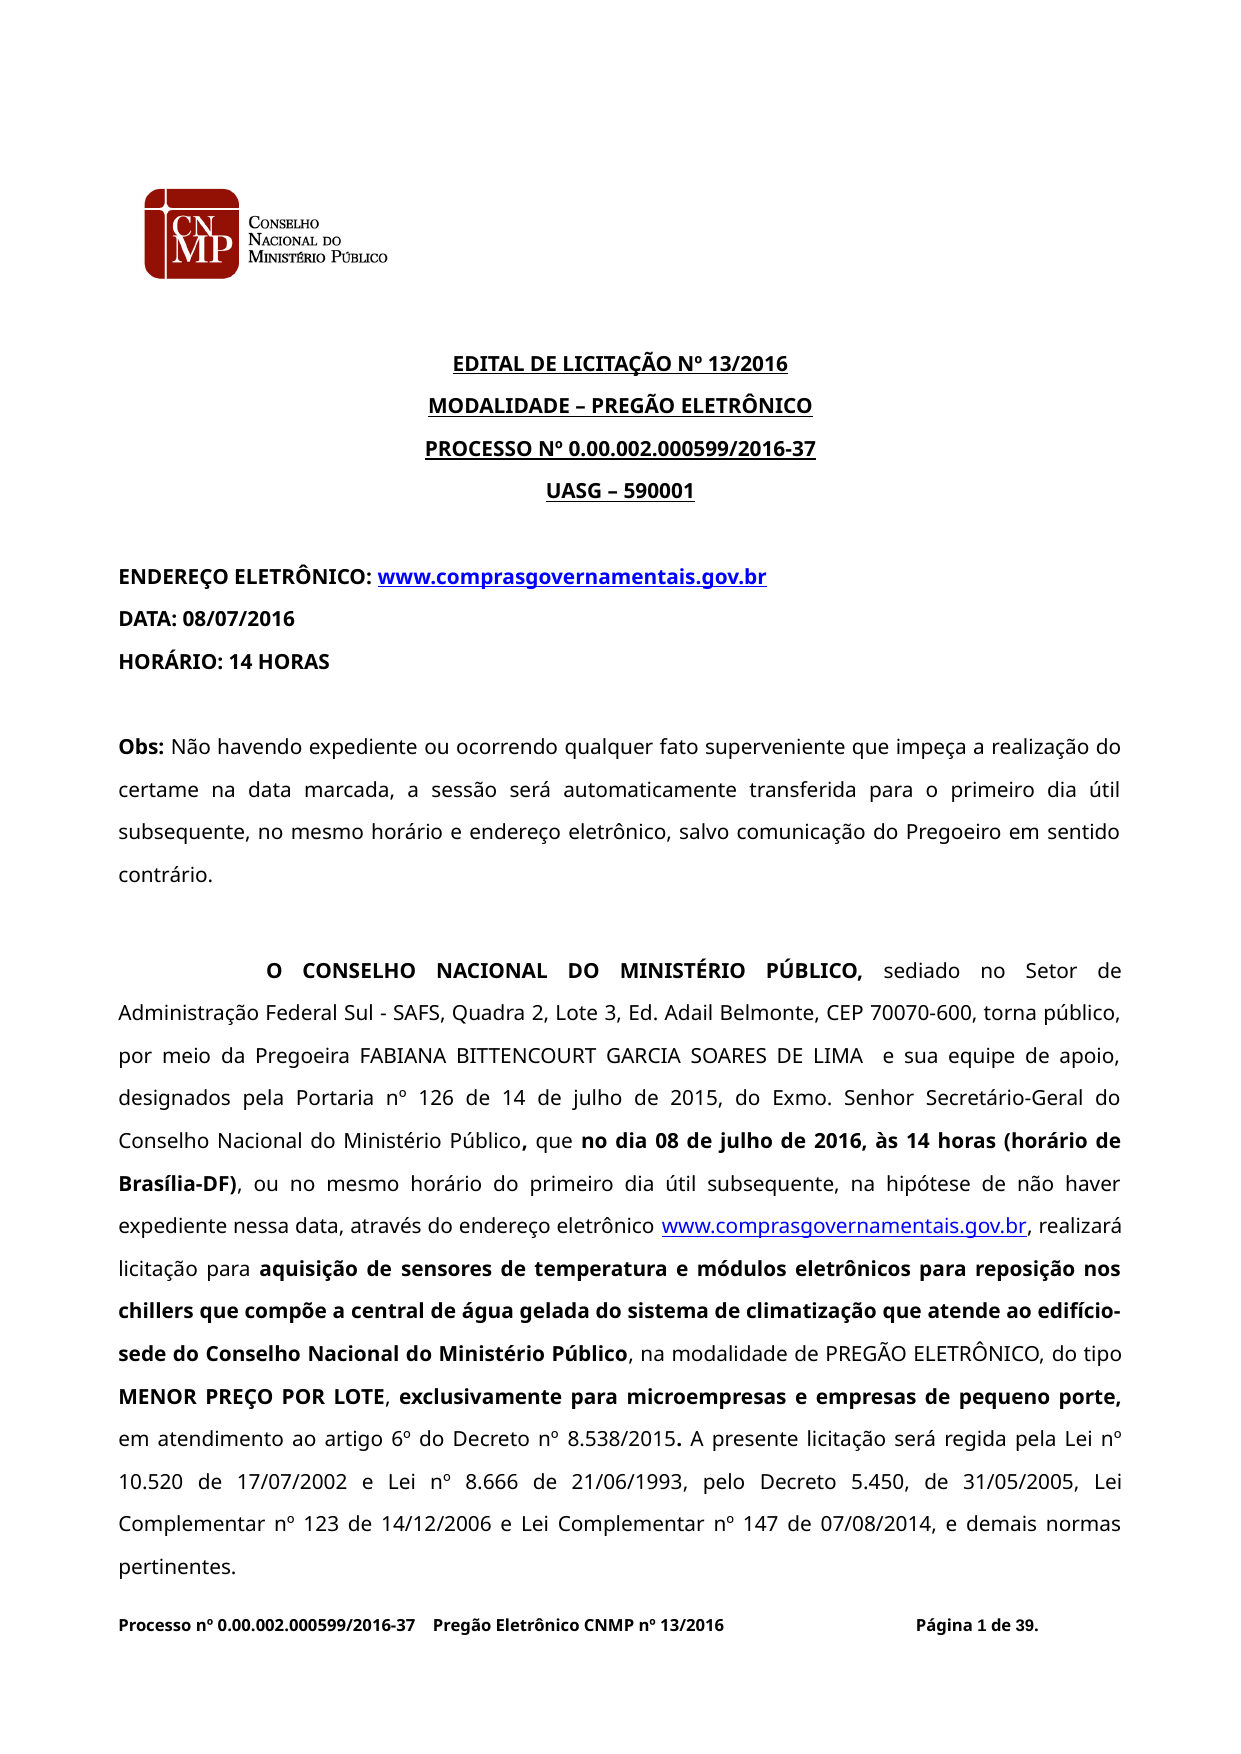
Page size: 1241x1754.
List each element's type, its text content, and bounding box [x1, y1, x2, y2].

picture [128, 175, 398, 293]
text UASG – 590001 [118, 477, 1122, 505]
text DATA: 08/07/2016 [118, 604, 1122, 633]
text HORÁRIO: 14 HORAS [118, 647, 1122, 676]
text EDITAL DE LICITAÇÃO Nº 13/2016 [118, 349, 1122, 377]
text Obs: Não havendo expediente ou ocorrendo qualquer fato superveniente que impeça a realização do certame na data marcada, a sessão será automaticamente transferida para o primeiro dia útil subsequente, no mesmo horário e endereço eletrônico, salvo comunicação do Pregoeiro em sentido contrário. [118, 732, 1122, 888]
text O CONSELHO NACIONAL DO MINISTÉRIO PÚBLICO, sediado no Setor de Administração Federal Sul - SAFS, Quadra 2, Lote 3, Ed. Adail Belmonte, CEP 70070-600, torna público, por meio da Pregoeira FABIANA BITTENCOURT GARCIA SOARES DE LIMA e sua equipe de apoio, designados pela Portaria nº 126 de 14 de julho de 2015, do Exmo. Senhor Secretário-Geral do Conselho Nacional do Ministério Público, que no dia 08 de julho de 2016, às 14 horas (horário de Brasília-DF), ou no mesmo horário do primeiro dia útil subsequente, na hipótese de não haver expediente nessa data, através do endereço eletrônico www.comprasgovernamentais.gov.br, realizará licitação para aquisição de sensores de temperatura e módulos eletrônicos para reposição nos chillers que compõe a central de água gelada do sistema de climatização que atende ao edifício-sede do Conselho Nacional do Ministério Público, na modalidade de PREGÃO ELETRÔNICO, do tipo MENOR PREÇO POR LOTE, exclusivamente para microempresas e empresas de pequeno porte, em atendimento ao artigo 6º do Decreto nº 8.538/2015. A presente licitação será regida pela Lei nº 10.520 de 17/07/2002 e Lei nº 8.666 de 21/06/1993, pelo Decreto 5.450, de 31/05/2005, Lei Complementar nº 123 de 14/12/2006 e Lei Complementar nº 147 de 07/08/2014, e demais normas pertinentes. [118, 956, 1122, 1581]
text MODALIDADE – PREGÃO ELETRÔNICO [118, 391, 1122, 420]
text PROCESSO Nº 0.00.002.000599/2016-37 [118, 434, 1122, 462]
text ENDEREÇO ELETRÔNICO: www.comprasgovernamentais.gov.br [118, 562, 1122, 590]
